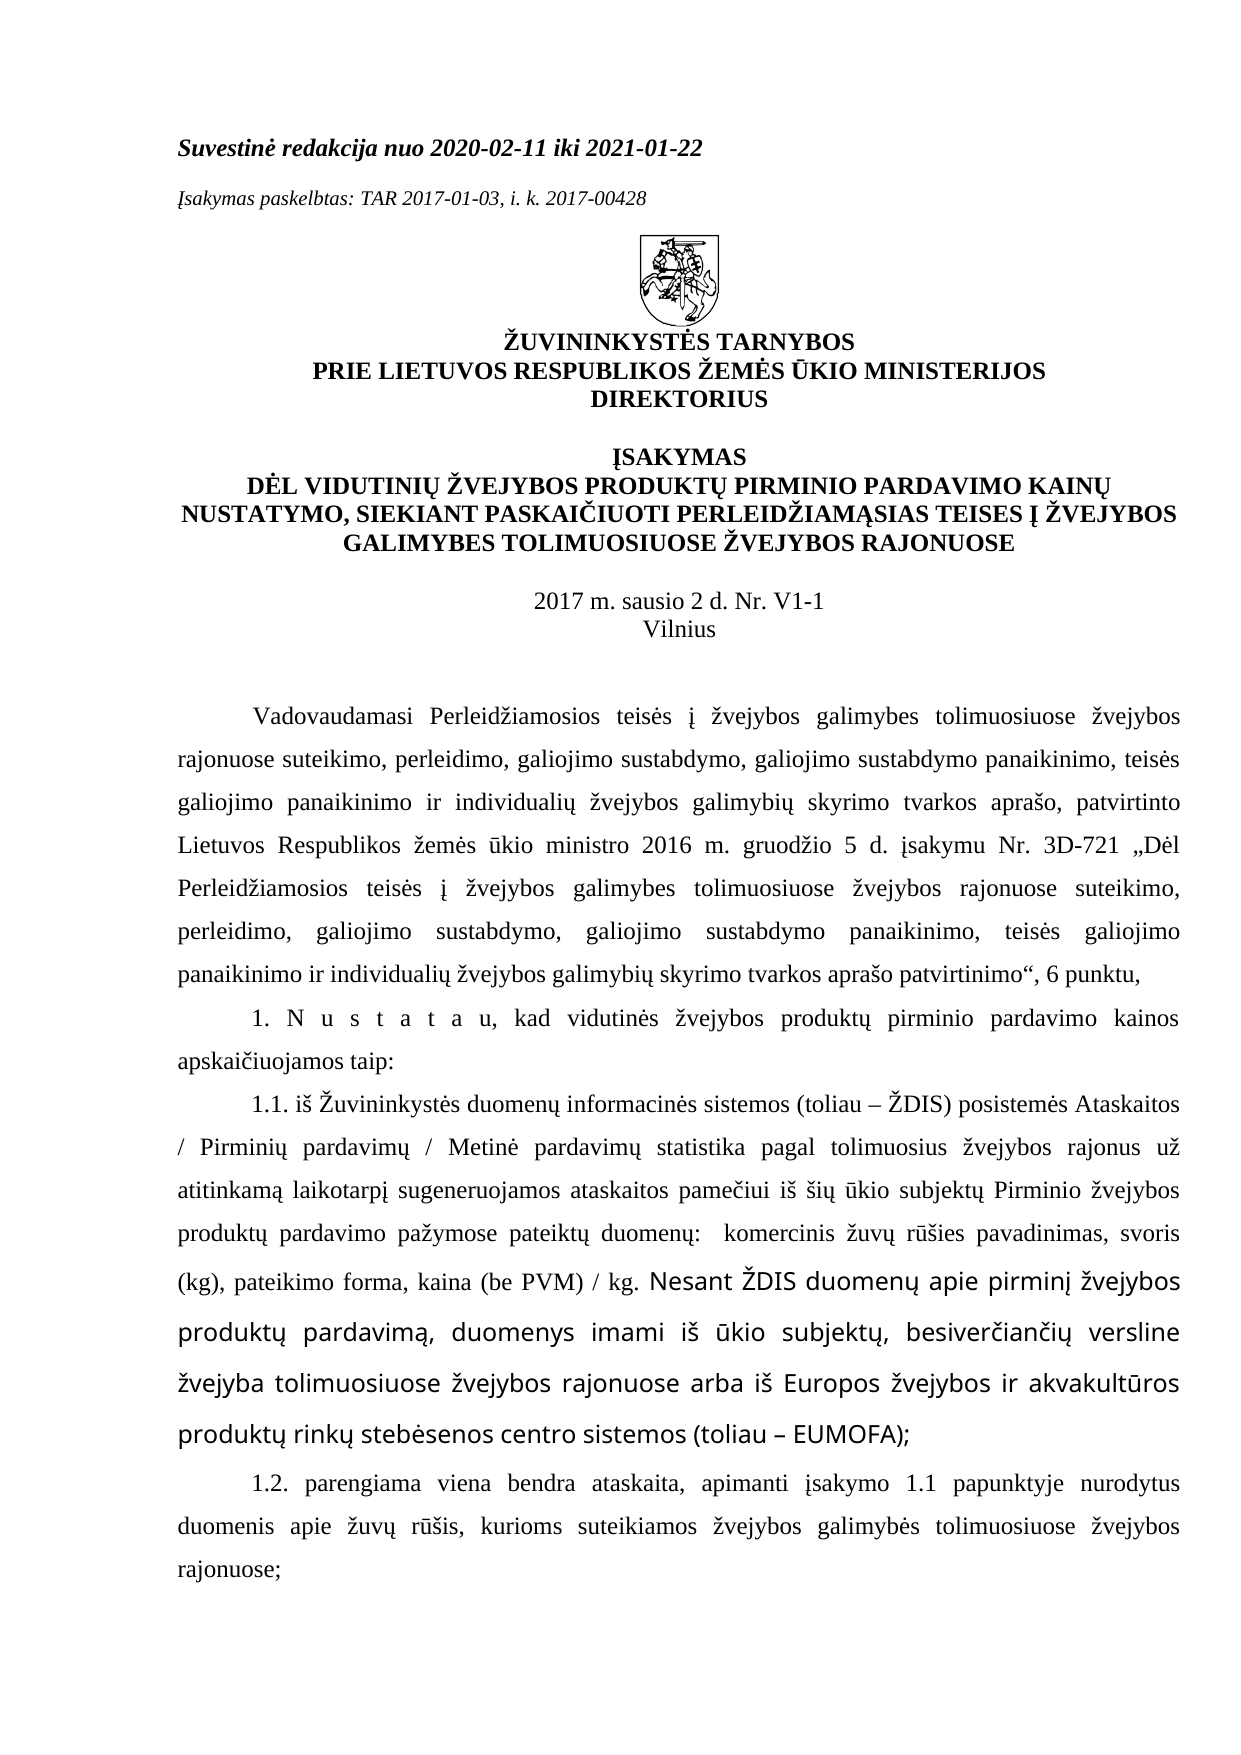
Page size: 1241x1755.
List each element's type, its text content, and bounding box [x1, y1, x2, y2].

text 1.1. iš Žuvininkystės duomenų informacinės sistemos (toliau – ŽDIS) posistemės Ataskaitos / Pirminių pardavimų / Metinė pardavimų statistika pagal tolimuosius žvejybos rajonus už atitinkamą laikotarpį sugeneruojamos ataskaitos pamečiui iš šių ūkio subjektų Pirminio žvejybos produktų pardavimo pažymose pateiktų duomenų: komercinis žuvų rūšies pavadinimas, svoris (kg), pateikimo forma, kaina (be PVM) / kg. Nesant ŽDIS duomenų apie pirminį žvejybos produktų pardavimą, duomenys imami iš ūkio subjektų, besiverčiančių versline žvejyba tolimuosiuose žvejybos rajonuose arba iš Europos žvejybos ir akvakultūros produktų rinkų stebėsenos centro sistemos (toliau – EUMOFA); [177, 1089, 1181, 1451]
text Vilnius [177, 614, 1181, 643]
text Vadovaudamasi Perleidžiamosios teisės į žvejybos galimybes tolimuosiuose žvejybos rajonuose suteikimo, perleidimo, galiojimo sustabdymo, galiojimo sustabdymo panaikinimo, teisės galiojimo panaikinimo ir individualių žvejybos galimybių skyrimo tvarkos aprašo, patvirtinto Lietuvos Respublikos žemės ūkio ministro 2016 m. gruodžio 5 d. įsakymu Nr. 3D-721 „Dėl Perleidžiamosios teisės į žvejybos galimybes tolimuosiuose žvejybos rajonuose suteikimo, perleidimo, galiojimo sustabdymo, galiojimo sustabdymo panaikinimo, teisės galiojimo panaikinimo ir individualių žvejybos galimybių skyrimo tvarkos aprašo patvirtinimo“, 6 punktu, [177, 701, 1181, 988]
text Įsakymas paskelbtas: TAR 2017-01-03, i. k. 2017-00428 [177, 186, 1181, 210]
text Suvestinė redakcija nuo 2020-02-11 iki 2021-01-22 [177, 133, 1181, 162]
text 2017 m. sausio 2 d. Nr. V1-1 [177, 586, 1181, 614]
text ĮSAKYMAS [177, 442, 1181, 471]
text 1.2. parengiama viena bendra ataskaita, apimanti įsakymo 1.1 papunktyje nurodytus duomenis apie žuvų rūšis, kurioms suteikiamos žvejybos galimybės tolimuosiuose žvejybos rajonuose; [177, 1468, 1181, 1583]
text PRIE LIETUVOS RESPUBLIKOS ŽEMĖS ŪKIO MINISTERIJOS [177, 356, 1181, 384]
text DĖL vidutinių žvejybos produktų pirminio pardavimo kainų nustatymo, siekiant paskaičiuoti perleidžiamąsias teises į žvejybos galimybes tolimuosiuose žvejybos rajonuose [177, 471, 1181, 557]
text 1. N u s t a t a u, kad vidutinės žvejybos produktų pirminio pardavimo kainos apskaičiuojamos taip: [177, 1003, 1181, 1074]
text DIREKTORIUS [177, 384, 1181, 413]
text ŽUVININKYSTĖS TARNYBOS [177, 327, 1181, 356]
